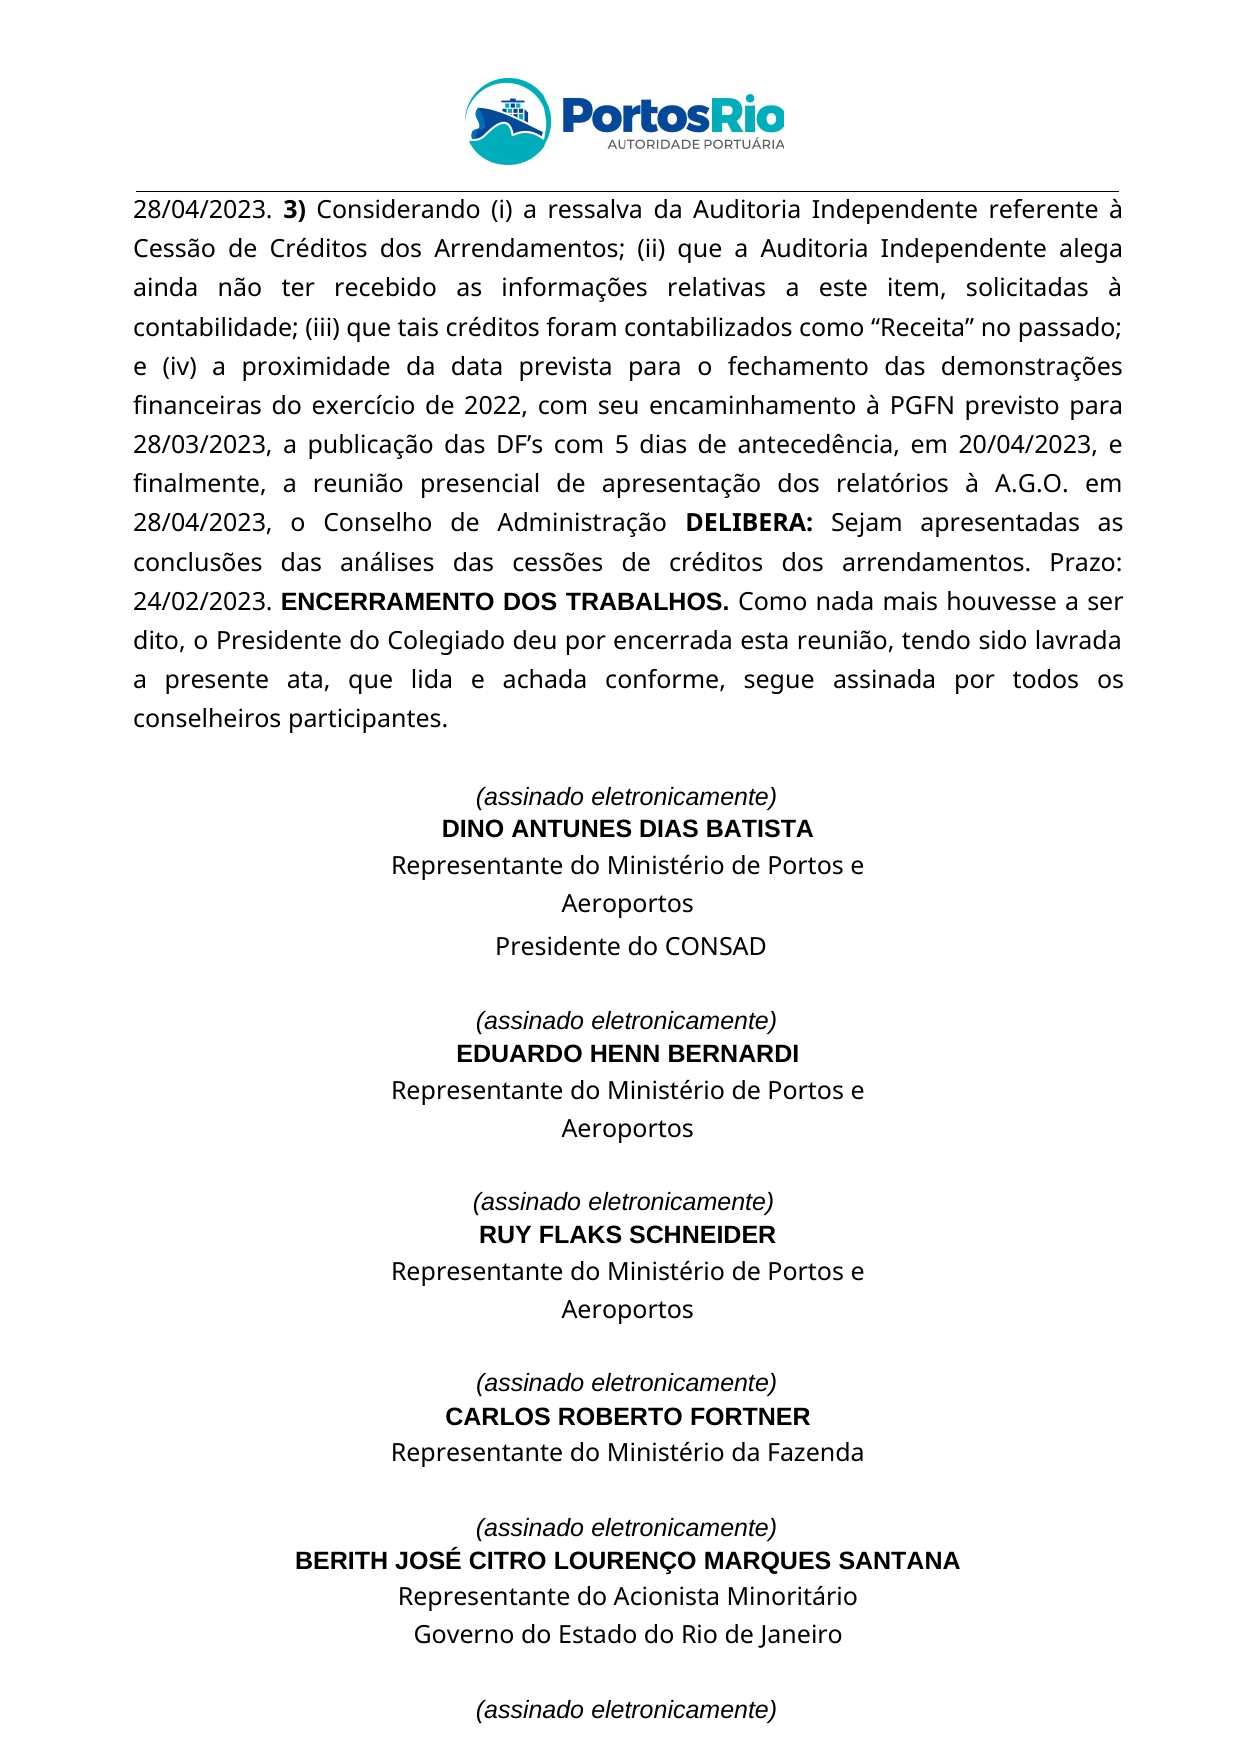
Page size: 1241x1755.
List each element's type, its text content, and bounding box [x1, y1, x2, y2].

text Representante do Ministério de Portos e Aeroportos [376, 848, 880, 920]
text (assinado eletronicamente) [122, 1187, 1128, 1216]
text Representante do Acionista Minoritário Governo do Estado do Rio de Janeiro [376, 1579, 880, 1651]
text (assinado eletronicamente) [121, 782, 1134, 810]
subtitle EDUARDO HENN BERNARDI [121, 1039, 1134, 1068]
text (assinado eletronicamente) [121, 1368, 1134, 1397]
text Representante do Ministério de Portos e Aeroportos [376, 1254, 880, 1326]
subtitle RUY FLAKS SCHNEIDER [122, 1221, 1133, 1249]
text (assinado eletronicamente) [121, 1006, 1134, 1035]
subtitle DINO ANTUNES DIAS BATISTA [121, 814, 1134, 843]
text (assinado eletronicamente) [121, 1513, 1134, 1542]
text (assinado eletronicamente) [121, 1695, 1134, 1723]
text Presidente do CONSAD [376, 928, 880, 963]
text 28/04/2023. 3) Considerando (i) a ressalva da Auditoria Independente referente à Cessão de Créditos dos Arrendamentos; (ii) que a Auditoria Independente alega ainda não ter recebido as informações relativas a este item, solicitadas à contabilidade; (iii) que tais créditos foram contabilizados como “Receita” no passado; e (iv) a proximidade da data prevista para o fechamento das demonstrações financeiras do exercício de 2022, com seu encaminhamento à PGFN previsto para 28/03/2023, a publicação das DF’s com 5 dias de antecedência, em 20/04/2023, e finalmente, a reunião presencial de apresentação dos relatórios à A.G.O. em 28/04/2023, o Conselho de Administração DELIBERA: Sejam apresentadas as conclusões das análises das cessões de créditos dos arrendamentos. Prazo: 24/02/2023. ENCERRAMENTO DOS TRABALHOS. Como nada mais houvesse a ser dito, o Presidente do Colegiado deu por encerrada esta reunião, tendo sido lavrada a presente ata, que lida e achada conforme, segue assinada por todos os conselheiros participantes. [133, 192, 1124, 735]
text Representante do Ministério de Portos e Aeroportos [376, 1073, 880, 1145]
subtitle CARLOS ROBERTO FORTNER [121, 1402, 1134, 1431]
subtitle BERITH JOSÉ CITRO LOURENÇO MARQUES SANTANA [121, 1546, 1134, 1574]
text Representante do Ministério da Fazenda [122, 1434, 1133, 1469]
